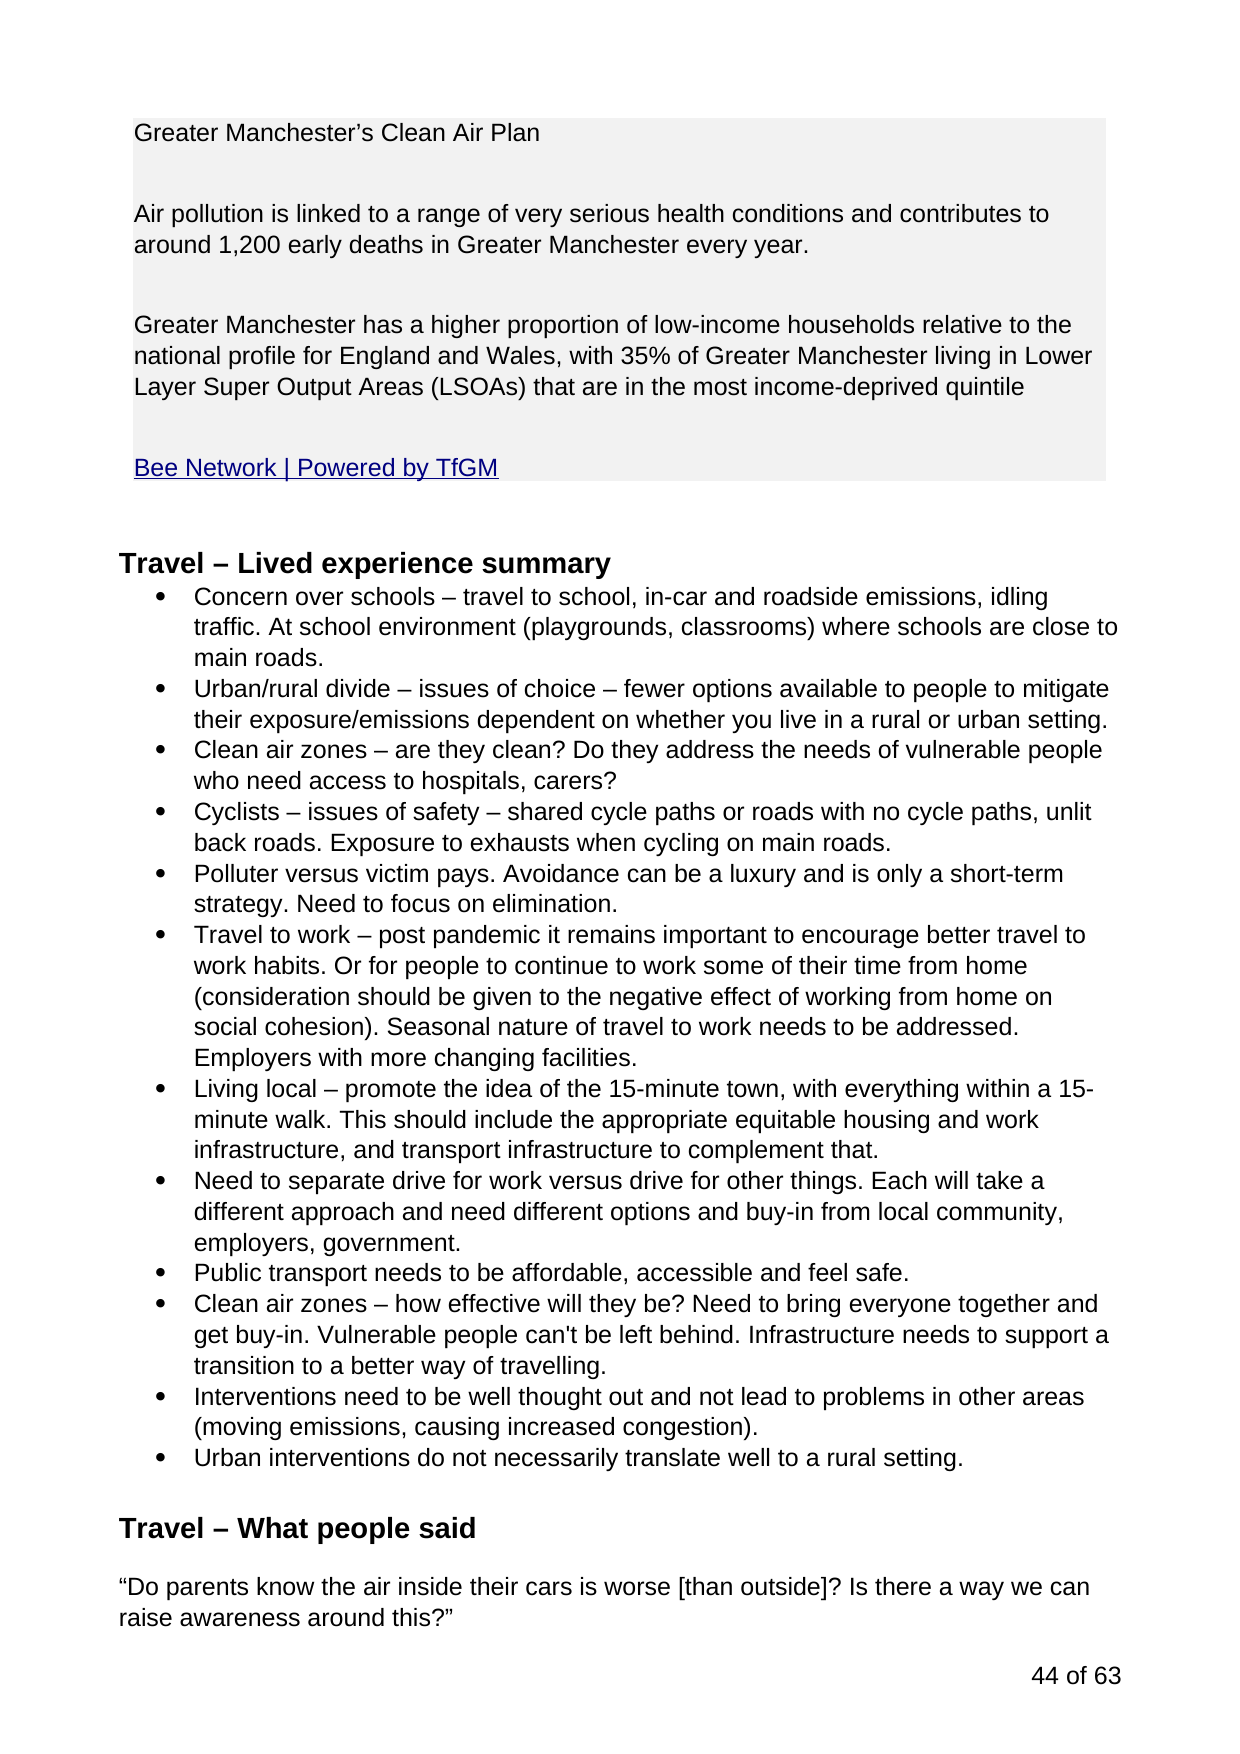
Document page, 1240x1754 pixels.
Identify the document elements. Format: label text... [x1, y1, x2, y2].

text Greater Manchester’s Clean Air Plan [133, 118, 1106, 147]
list Urban/rural divide – issues of choice – fewer options available to people to mitigate their exposure/emissions dependent on whether you live in a rural or urban setting. [156, 674, 1121, 733]
list Clean air zones – are they clean? Do they address the needs of vulnerable people who need access to hospitals, carers? [156, 735, 1121, 795]
list Travel to work – post pandemic it remains important to encourage better travel to work habits. Or for people to continue to work some of their time from home (consideration should be given to the negative effect of working from home on social cohesion). Seasonal nature of travel to work needs to be addressed. Employers with more changing facilities. [156, 920, 1121, 1072]
list Clean air zones – how effective will they be? Need to bring everyone together and get buy-in. Vulnerable people can't be left behind. Infrastructure needs to support a transition to a better way of travelling. [156, 1289, 1121, 1379]
subtitle Travel – Lived experience summary [118, 546, 1121, 579]
text Greater Manchester has a higher proportion of low-income households relative to the national profile for England and Wales, with 35% of Greater Manchester living in Lower Layer Super Output Areas (LSOAs) that are in the most income-deprived quintile [133, 310, 1106, 401]
list Cyclists – issues of safety – shared cycle paths or roads with no cycle paths, unlit back roads. Exposure to exhausts when cycling on main roads. [156, 797, 1121, 857]
text Bee Network | Powered by TfGM [133, 452, 1106, 481]
list Living local – promote the idea of the 15-minute town, with everything within a 15-minute walk. This should include the appropriate equitable housing and work infrastructure, and transport infrastructure to complement that. [156, 1074, 1121, 1164]
list Polluter versus victim pays. Avoidance can be a luxury and is only a short-term strategy. Need to focus on elimination. [156, 858, 1121, 918]
text Air pollution is linked to a range of very serious health conditions and contributes to around 1,200 early deaths in Greater Manchester every year. [133, 199, 1106, 258]
subtitle Travel – What people said [118, 1511, 1121, 1545]
list Concern over schools – travel to school, in-car and roadside emissions, idling traffic. At school environment (playgrounds, classrooms) where schools are close to main roads. [156, 582, 1121, 672]
list Need to separate drive for work versus drive for other things. Each will take a different approach and need different options and buy-in from local community, employers, government. [156, 1166, 1121, 1256]
list Urban interventions do not necessarily translate well to a rural setting. [156, 1443, 1121, 1472]
list Interventions need to be well thought out and not lead to problems in other areas (moving emissions, causing increased congestion). [156, 1382, 1121, 1441]
text “Do parents know the air inside their cars is worse [than outside]? Is there a way we can raise awareness around this?” [118, 1572, 1121, 1632]
list Public transport needs to be affordable, accessible and feel safe. [156, 1258, 1121, 1287]
